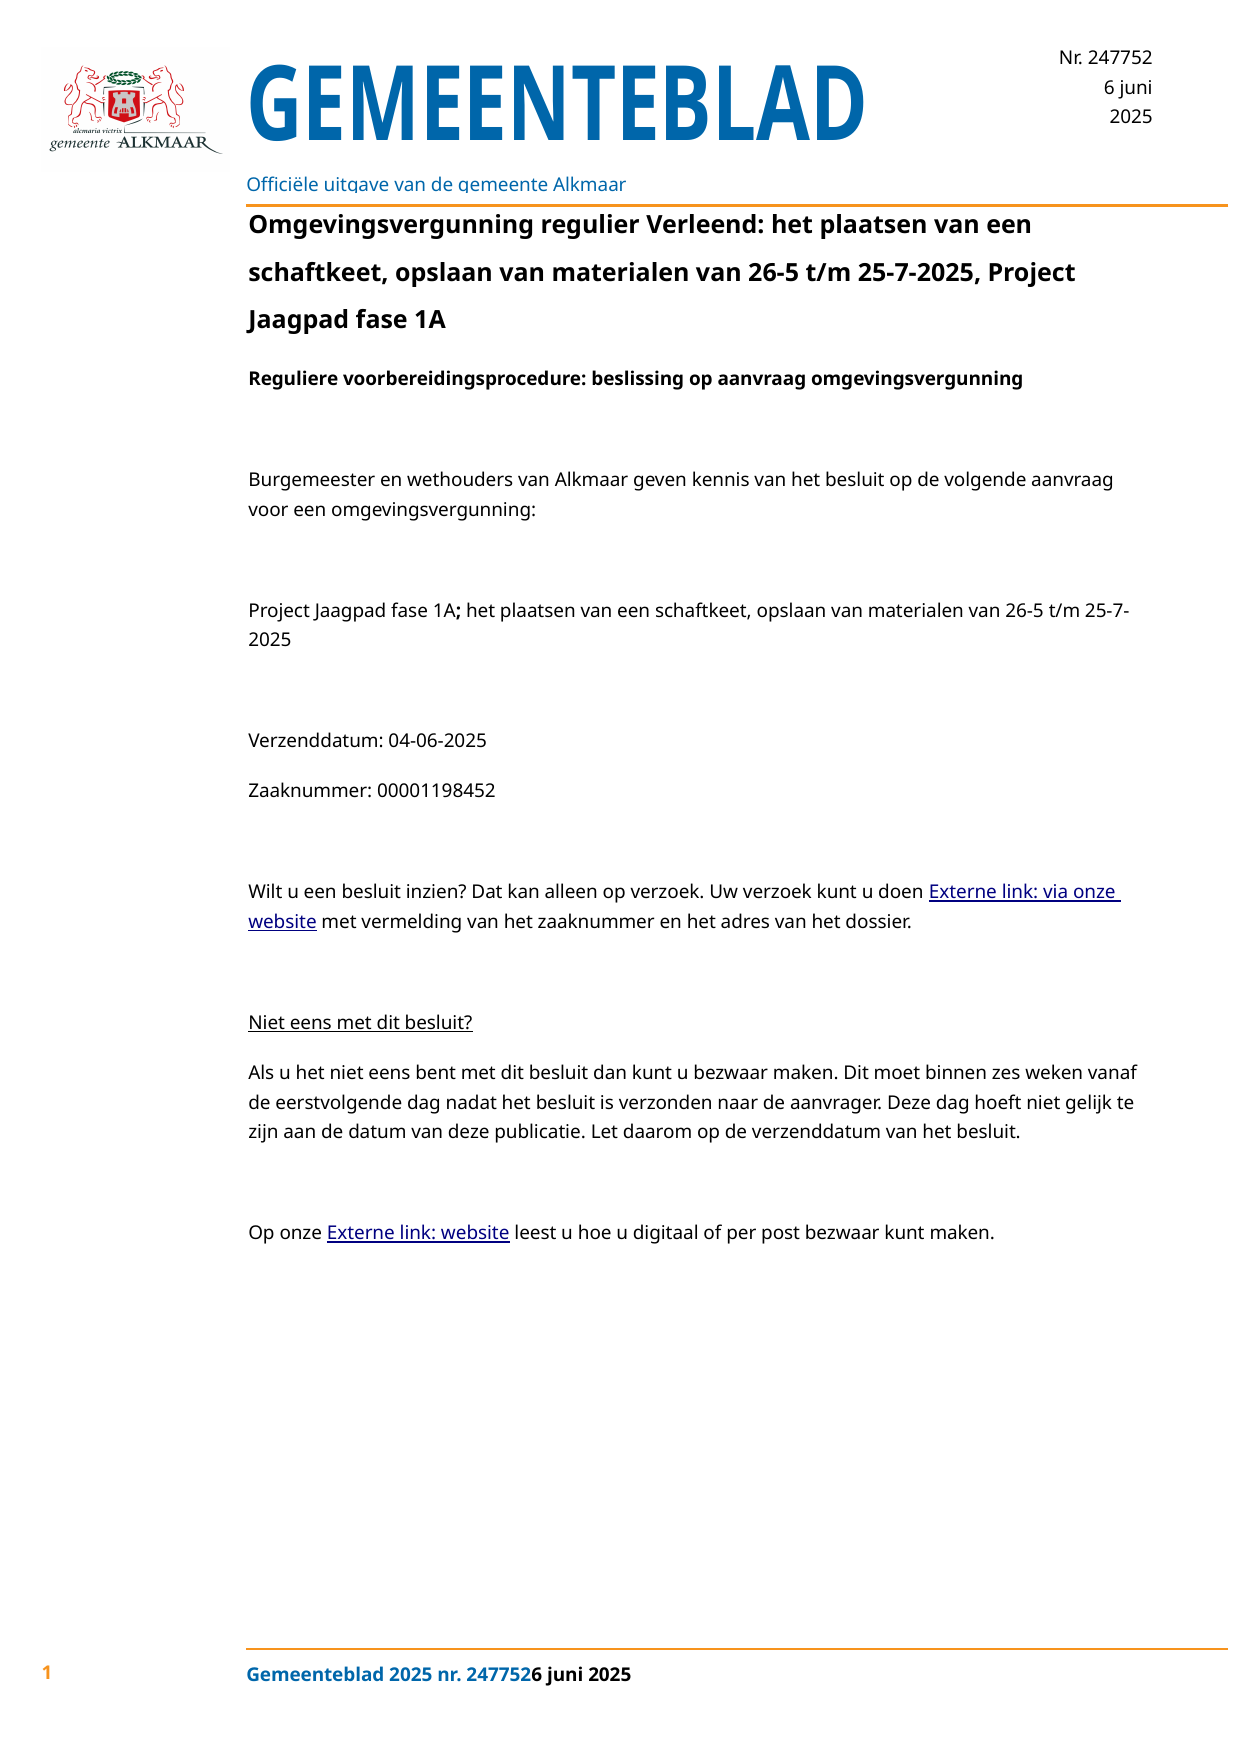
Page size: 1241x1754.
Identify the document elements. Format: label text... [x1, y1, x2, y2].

text Burgemeester en wethouders van Alkmaar geven kennis van het besluit op de volgende aanvraag voor een omgevingsvergunning: [248, 466, 1152, 522]
text Project Jaagpad fase 1A; het plaatsen van een schaftkeet, opslaan van materialen van 26-5 t/m 25-7-2025 [248, 597, 1152, 652]
text Niet eens met dit besluit? [248, 1009, 1152, 1034]
text Wilt u een besluit inzien? Dat kan alleen op verzoek. Uw verzoek kunt u doen Externe link: via onze website met vermelding van het zaaknummer en het adres van het dossier. [248, 878, 1152, 934]
text Zaaknummer: 00001198452 [248, 778, 1152, 803]
text Als u het niet eens bent met dit besluit dan kunt u bezwaar maken. Dit moet binnen zes weken vanaf de eerstvolgende dag nadat het besluit is verzonden naar de aanvrager. Deze dag hoeft niet gelijk te zijn aan de datum van deze publicatie. Let daarom op de verzenddatum van het besluit. [248, 1059, 1152, 1144]
text Op onze Externe link: website leest u hoe u digitaal of per post bezwaar kunt maken. [248, 1219, 1152, 1245]
picture [41, 47, 231, 172]
text Verzenddatum: 04-06-2025 [248, 727, 1152, 753]
text Omgevingsvergunning regulier Verleend: het plaatsen van een schaftkeet, opslaan van materialen van 26-5 t/m 25-7-2025, Project Jaagpad fase 1A [248, 207, 1152, 336]
text Reguliere voorbereidingsprocedure: beslissing op aanvraag omgevingsvergunning [248, 366, 1152, 391]
